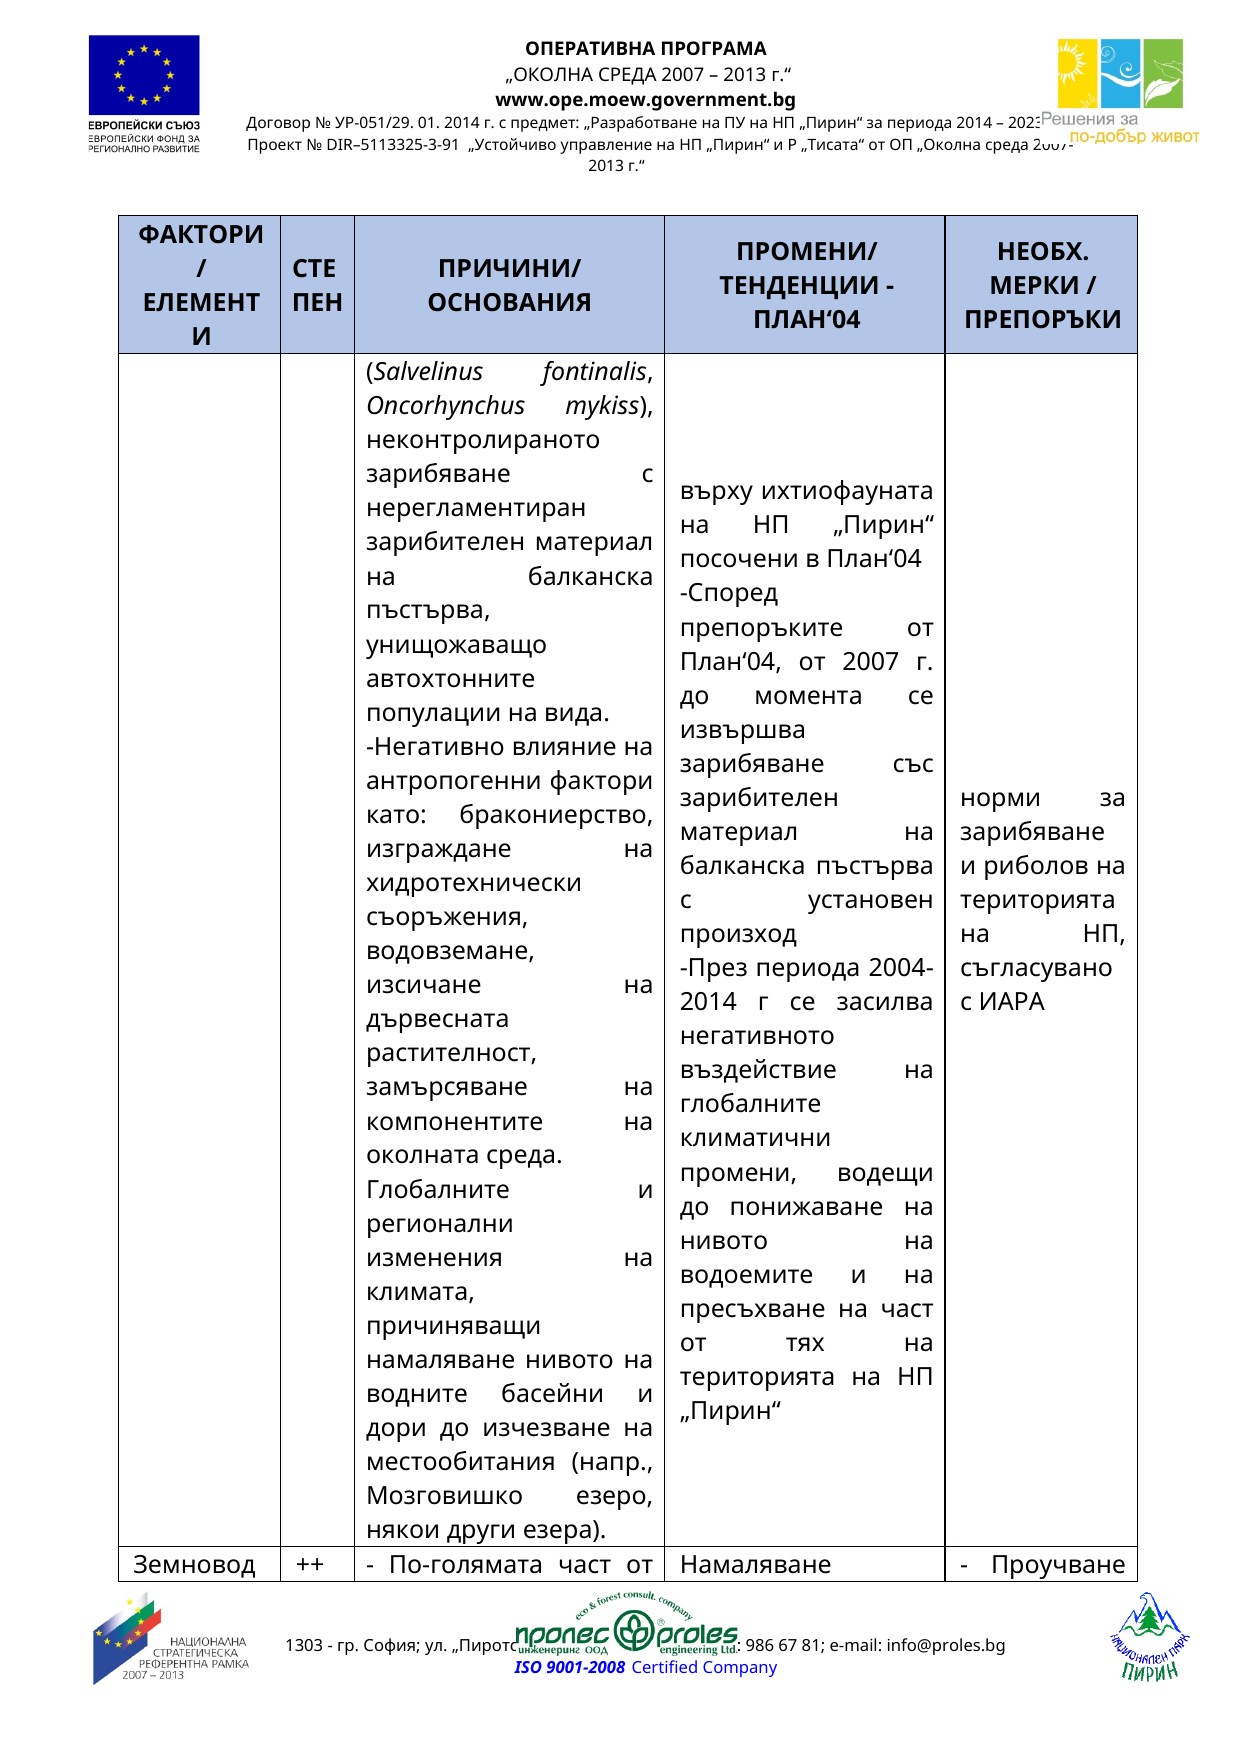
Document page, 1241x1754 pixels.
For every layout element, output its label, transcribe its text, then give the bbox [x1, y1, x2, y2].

picture [88, 35, 200, 157]
table_header ПРОМЕНИ/ ТЕНДЕНЦИИ - ПЛАН‘04 [665, 216, 944, 353]
table_cell норми за зарибяване и риболов на територията на НП, съгласувано с ИАРА [946, 354, 1137, 1546]
table_cell Земновод [119, 1547, 280, 1581]
table_cell - Проучване [946, 1547, 1137, 1581]
picture [93, 1591, 249, 1685]
table_cell ++ [281, 1547, 354, 1581]
table_cell - По-голямата част от [355, 1547, 664, 1581]
table_cell върху ихтиофауната на НП „Пирин“ посочени в План‘04 -Според препоръките от План‘04, от 2007 г. до момента се извършва зарибяване със зарибителен материал на балканска пъстърва с установен произход -През периода 2004-2014 г се засилва негативното въздействие на глобалните климатични промени, водещи до понижаване на нивото на водоемите и на пресъхване на част от тях на територията на НП „Пирин“ [665, 354, 944, 1546]
table_header НЕОБХ. МЕРКИ / ПРЕПОРЪКИ [946, 216, 1137, 353]
picture [1039, 35, 1200, 144]
picture [516, 1591, 738, 1656]
table_header СТЕ ПЕН [281, 216, 354, 353]
table_cell [281, 354, 354, 1546]
table_cell [119, 354, 280, 1546]
table_header ФАКТОРИ/ ЕЛЕМЕНТИ [119, 216, 280, 353]
table_header ПРИЧИНИ/ ОСНОВАНИЯ [355, 216, 664, 353]
table_cell Намаляване [665, 1547, 944, 1581]
picture [1108, 1591, 1191, 1683]
table_cell (Salvelinus fontinalis, Oncorhynchus mykiss), неконтролираното зарибяване с нерегламентиран зарибителен материал на балканска пъстърва, унищожаващо автохтонните популации на вида. -Негативно влияние на антропогенни фактори като: бракониерство, изграждане на хидротехнически съоръжения, водовземане, изсичане на дървесната растителност, замърсяване на компонентите на околната среда. Глобалните и регионални изменения на климата, причиняващи намаляване нивото на водните басейни и дори до изчезване на местообитания (напр., Мозговишко езеро, някои други езера). [355, 354, 664, 1546]
